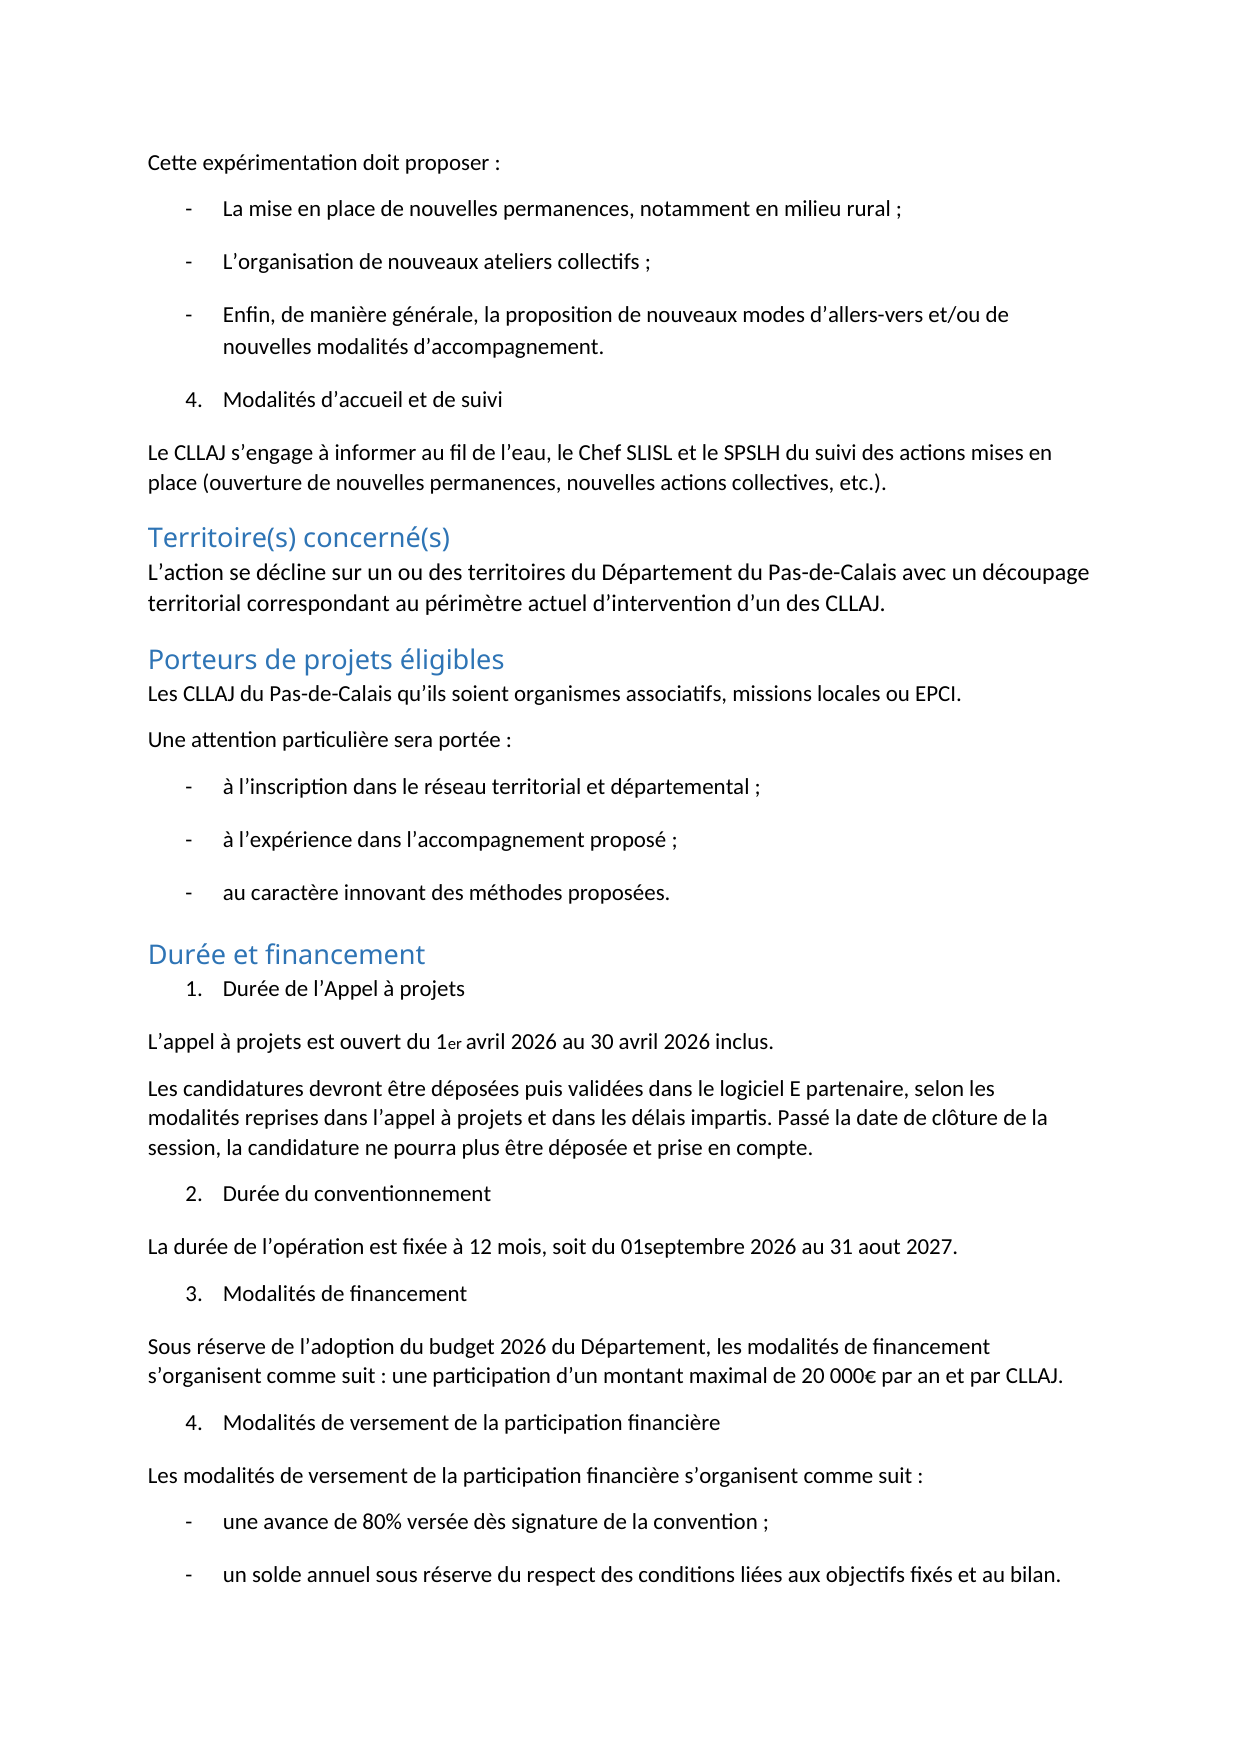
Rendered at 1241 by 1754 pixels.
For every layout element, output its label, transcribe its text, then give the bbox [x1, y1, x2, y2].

list à l’inscription dans le réseau territorial et départemental ; [185, 772, 1093, 800]
list Modalités d’accueil et de suivi [185, 385, 1093, 413]
text Le CLLAJ s’engage à informer au fil de l’eau, le Chef SLISL et le SPSLH du suivi des actions mises en place (ouverture de nouvelles permanences, nouvelles actions collectives, etc.). [148, 438, 1093, 496]
list une avance de 80% versée dès signature de la convention ; [185, 1507, 1093, 1535]
list Enfin, de manière générale, la proposition de nouveaux modes d’allers-vers et/ou de nouvelles modalités d’accompagnement. [185, 300, 1093, 360]
list un solde annuel sous réserve du respect des conditions liées aux objectifs fixés et au bilan. [185, 1560, 1093, 1588]
text La durée de l’opération est fixée à 12 mois, soit du 01septembre 2026 au 31 aout 2027. [148, 1232, 1093, 1260]
list à l’expérience dans l’accompagnement proposé ; [185, 825, 1093, 853]
list L’organisation de nouveaux ateliers collectifs ; [185, 247, 1093, 275]
list Modalités de versement de la participation financière [185, 1408, 1093, 1436]
text Les modalités de versement de la participation financière s’organisent comme suit : [148, 1461, 1093, 1489]
text L’action se décline sur un ou des territoires du Département du Pas-de-Calais avec un découpage territorial correspondant au périmètre actuel d’intervention d’un des CLLAJ. [148, 557, 1093, 618]
list au caractère innovant des méthodes proposées. [185, 878, 1093, 906]
text Les candidatures devront être déposées puis validées dans le logiciel E partenaire, selon les modalités reprises dans l’appel à projets et dans les délais impartis. Passé la date de clôture de la session, la candidature ne pourra plus être déposée et prise en compte. [148, 1074, 1093, 1161]
subtitle Porteurs de projets éligibles [148, 640, 1093, 677]
list Modalités de financement [185, 1279, 1093, 1307]
list La mise en place de nouvelles permanences, notamment en milieu rural ; [185, 194, 1093, 222]
text Une attention particulière sera portée : [148, 726, 1093, 754]
list Durée du conventionnement [185, 1179, 1093, 1207]
subtitle Durée et financement [148, 935, 1093, 972]
list Durée de l’Appel à projets [185, 974, 1093, 1002]
subtitle Territoire(s) concerné(s) [148, 518, 1093, 555]
text Sous réserve de l’adoption du budget 2026 du Département, les modalités de financement s’organisent comme suit : une participation d’un montant maximal de 20 000€ par an et par CLLAJ. [148, 1332, 1093, 1389]
text L’appel à projets est ouvert du 1er avril 2026 au 30 avril 2026 inclus. [148, 1027, 1093, 1055]
text Les CLLAJ du Pas-de-Calais qu’ils soient organismes associatifs, missions locales ou EPCI. [148, 679, 1093, 707]
text Cette expérimentation doit proposer : [148, 148, 1093, 176]
